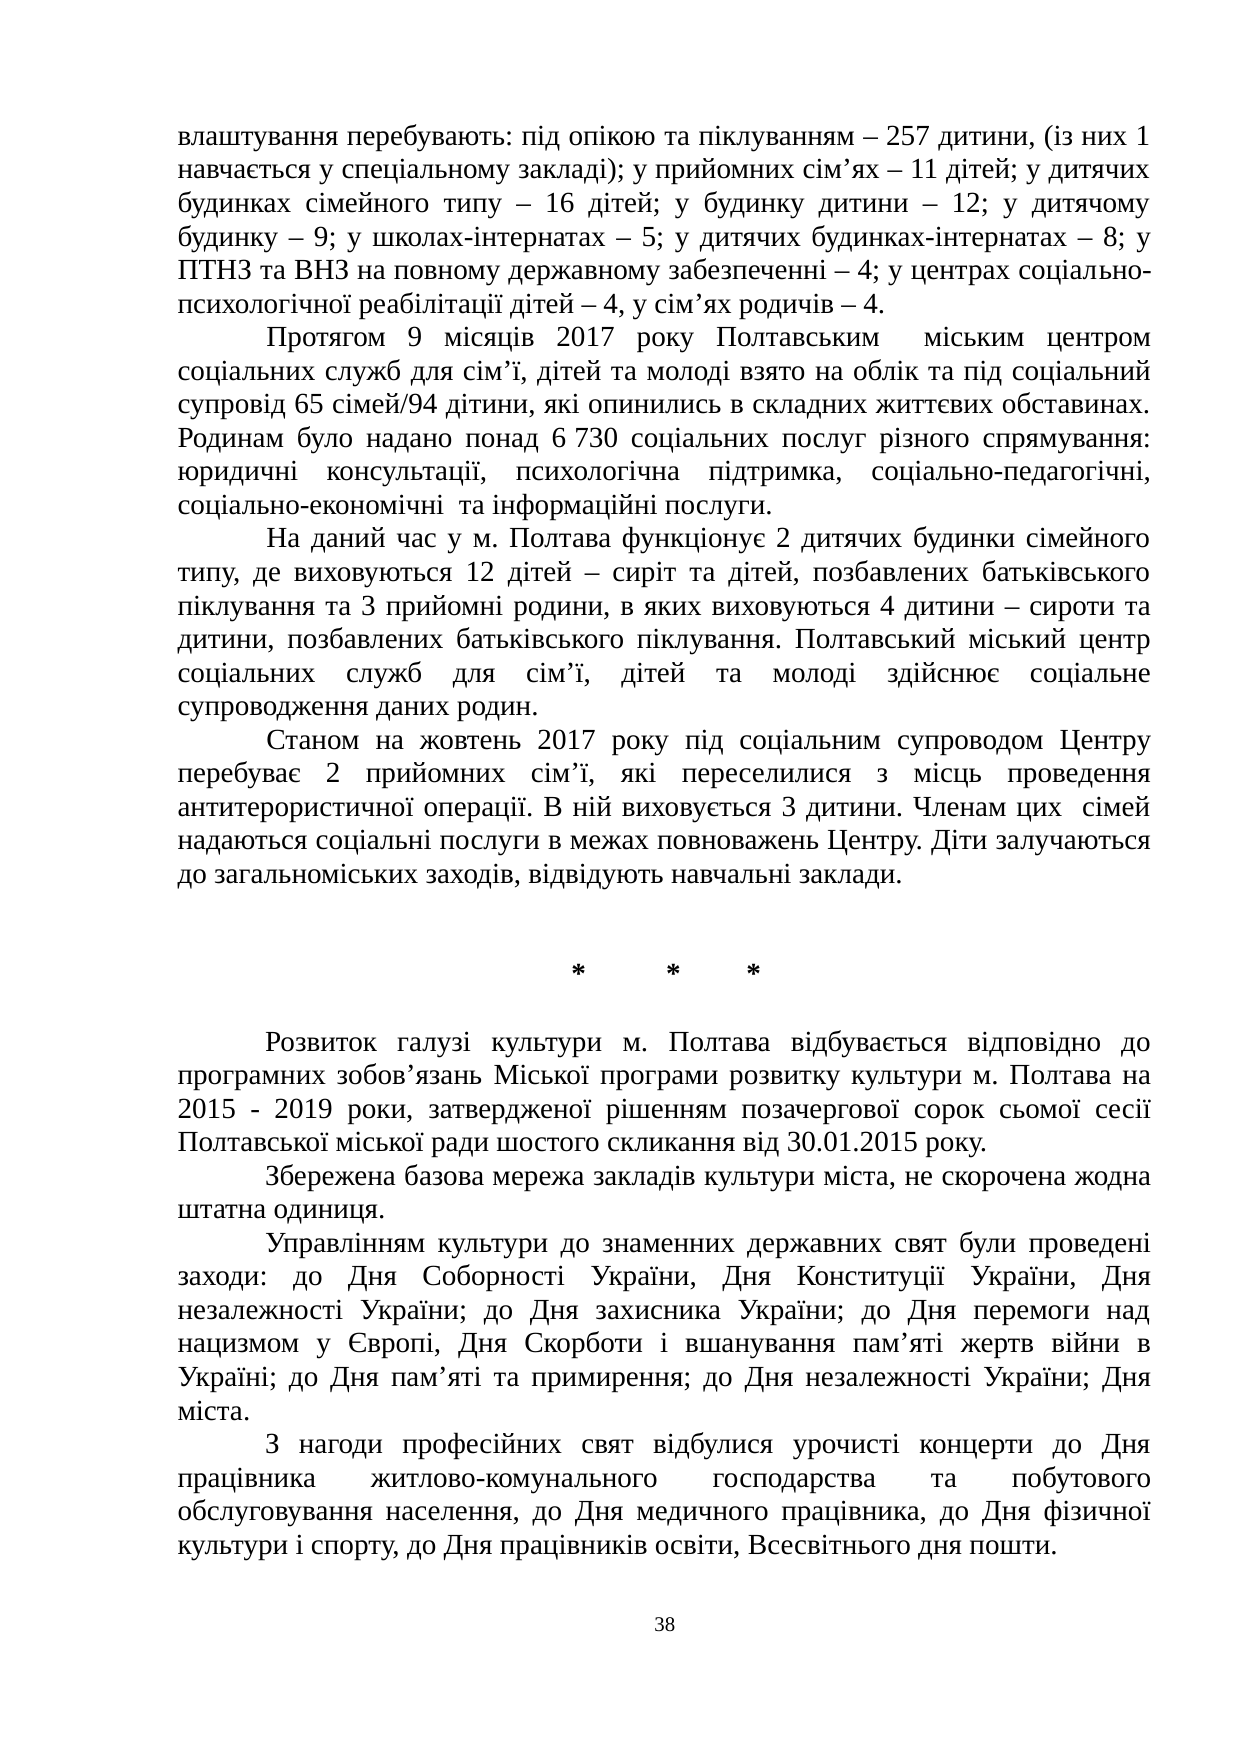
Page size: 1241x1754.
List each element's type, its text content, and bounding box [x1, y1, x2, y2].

text З нагоди професійних свят відбулися урочисті концерти до Дня працівника житлово-комунального господарства та побутового обслуговування населення, до Дня медичного працівника, до Дня фізичної культури і спорту, до Дня працівників освіти, Всесвітнього дня пошти. [177, 1426, 1152, 1560]
text Протягом 9 місяців 2017 року Полтавським міським центром соціальних служб для сім’ї, дітей та молоді взято на облік та під соціальний супровід 65 сімей/94 дітини, які опинились в складних життєвих обставинах. Родинам було надано понад 6 730 соціальних послуг різного спрямування: юридичні консультації, психологічна підтримка, соціально-педагогічні, соціально-економічні та інформаційні послуги. [177, 319, 1152, 521]
text На даний час у м. Полтава функціонує 2 дитячих будинки сімейного типу, де виховуються 12 дітей – сиріт та дітей, позбавлених батьківського піклування та 3 прийомні родини, в яких виховуються 4 дитини – сироти та дитини, позбавлених батьківського піклування. Полтавський міський центр соціальних служб для сім’ї, дітей та молоді здійснює соціальне супроводження даних родин. [177, 521, 1152, 722]
text влаштування перебувають: під опікою та піклуванням – 257 дитини, (із них 1 навчається у спеціальному закладі); у прийомних сім’ях – 11 дітей; у дитячих будинках сімейного типу – 16 дітей; у будинку дитини – 12; у дитячому будинку – 9; у школах-інтернатах – 5; у дитячих будинках-інтернатах – 8; у ПТНЗ та ВНЗ на повному державному забезпеченні – 4; у центрах соціально-психологічної реабілітації дітей – 4, у сім’ях родичів – 4. [177, 118, 1152, 319]
text Управлінням культури до знаменних державних свят були проведені заходи: до Дня Соборності України, Дня Конституції України, Дня незалежності України; до Дня захисника України; до Дня перемоги над нацизмом у Європі, Дня Скорботи і вшанування пам’яті жертв війни в Україні; до Дня пам’яті та примирення; до Дня незалежності України; Дня міста. [177, 1225, 1152, 1426]
text Станом на жовтень 2017 року під соціальним супроводом Центру перебуває 2 прийомних сім’ї, які переселилися з місць проведення антитерористичної операції. В ній виховується 3 дитини. Членам цих сімей надаються соціальні послуги в межах повноважень Центру. Діти залучаються до загальноміських заходів, відвідують навчальні заклади. [177, 722, 1152, 889]
text Збережена базова мережа закладів культури міста, не скорочена жодна штатна одиниця. [177, 1158, 1152, 1225]
text * * * [177, 957, 1152, 990]
text Розвиток галузі культури м. Полтава відбувається відповідно до програмних зобов’язань Міської програми розвитку культури м. Полтава на 2015 - 2019 роки, затвердженої рішенням позачергової сорок сьомої сесії Полтавської міської ради шостого скликання від 30.01.2015 року. [177, 1024, 1152, 1158]
